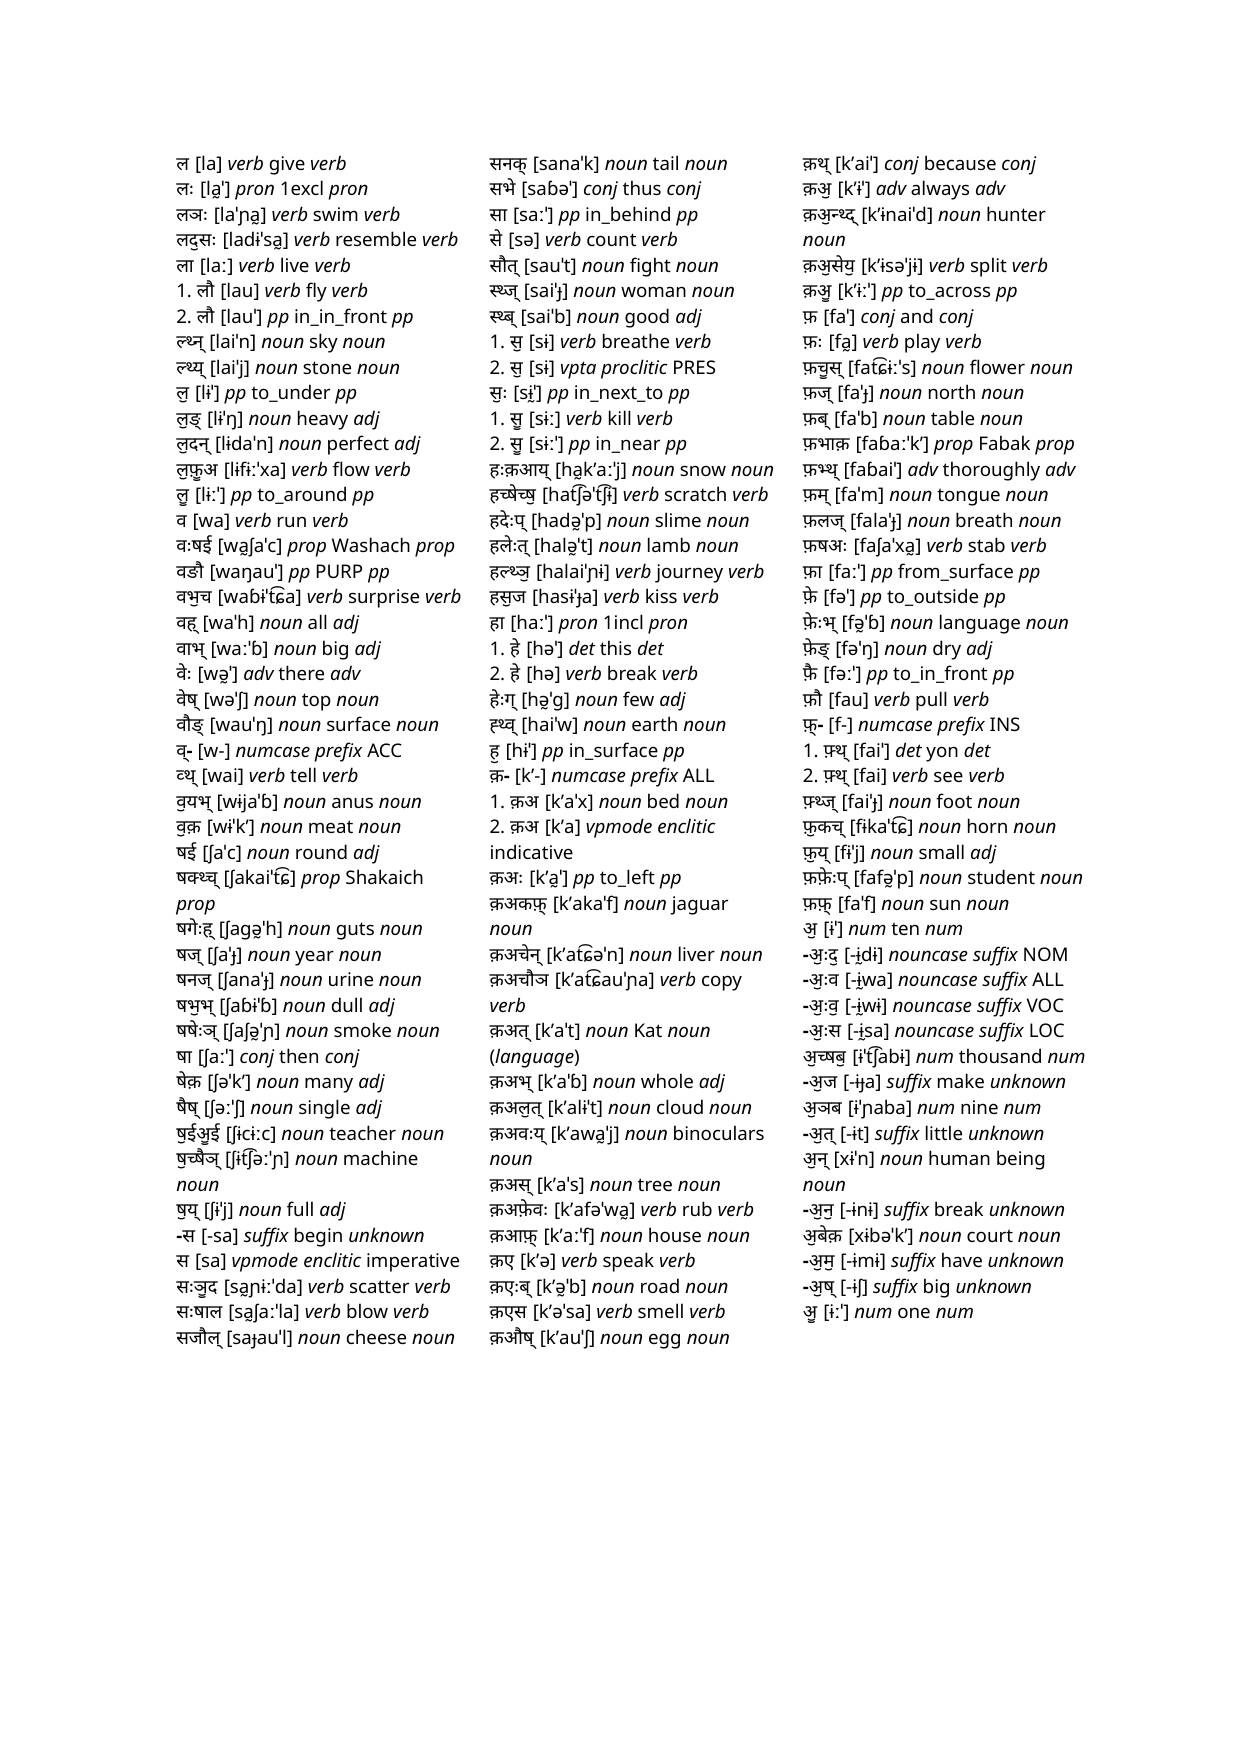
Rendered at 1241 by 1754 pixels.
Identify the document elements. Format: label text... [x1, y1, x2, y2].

text क़ए [kʼə] verb speak verb [489, 1247, 777, 1273]
text क़ॷ [kʼɨːˈ] pp to_across pp [803, 278, 1090, 303]
text सौत् [sauˈt] noun fight noun [489, 252, 777, 278]
text सभे [saɓəˈ] conj thus conj [489, 176, 777, 201]
text लदॖसः [ladɨˈsa̰] verb resemble verb [176, 227, 463, 252]
text वङौ [waŋauˈ] pp PURP pp [176, 558, 463, 584]
text -ॶष् [-ɨʃ] suffix big unknown [803, 1273, 1090, 1298]
text क़अभ् [kʼaˈɓ] noun whole adj [489, 1069, 777, 1094]
text लॖ [lɨˈ] pp to_under pp [176, 380, 463, 405]
text षा [ʃaːˈ] conj then conj [176, 1043, 463, 1069]
text से [sə] verb count verb [489, 227, 777, 252]
text क़अलॖत् [kʼalɨˈt] noun cloud noun [489, 1094, 777, 1120]
text फ़फ़ेःप् [fafə̰ˈp] noun student noun [803, 864, 1090, 890]
text स [sa] vpmode enclitic imperative [176, 1247, 463, 1273]
text व [wa] verb run verb [176, 507, 463, 533]
text 2. हे [hə] verb break verb [489, 660, 777, 686]
text फ़ज् [faˈɟ] noun north noun [803, 380, 1090, 405]
text षॖच्षैञ् [ʃɨt͡ʃəːˈɲ] noun machine noun [176, 1145, 463, 1196]
text व्थ् [wai] verb tell verb [176, 762, 463, 788]
text लॗ [lɨːˈ] pp to_around pp [176, 482, 463, 507]
text फ़लज् [falaˈɟ] noun breath noun [803, 507, 1090, 533]
text ल्थ्न् [laiˈn] noun sky noun [176, 329, 463, 354]
text सःञॗद [sa̰ɲɨːˈda] verb scatter verb [176, 1273, 463, 1298]
text सा [saːˈ] pp in_behind pp [489, 201, 777, 227]
text फ़ॖय् [fɨˈj] noun small adj [803, 839, 1090, 864]
text सजौल् [saɟauˈl] noun cheese noun [176, 1324, 463, 1349]
text 2. सॗ [sɨːˈ] pp in_near pp [489, 431, 777, 456]
text वौङ् [wauˈŋ] noun surface noun [176, 711, 463, 737]
text 1. क़अ [kʼaˈx] noun bed noun [489, 788, 777, 813]
text ॶ [ɨˈ] num ten num [803, 916, 1090, 941]
text लॖदन् [lɨdaˈn] noun perfect adj [176, 431, 463, 456]
text क़आफ़् [kʼaːˈf] noun house noun [489, 1222, 777, 1247]
text स्थ्ब् [saiˈb] noun good adj [489, 303, 777, 329]
text 1. लौ [lau] verb fly verb [176, 278, 463, 303]
text सनक् [sanaˈk] noun tail noun [489, 150, 777, 176]
text 2. फ़्थ् [fai] verb see verb [803, 762, 1090, 788]
text 2. क़अ [kʼa] vpmode enclitic indicative [489, 813, 777, 864]
text लञः [laˈɲa̰] verb swim verb [176, 201, 463, 227]
text क़ॶन्थ्द् [kʼɨnaiˈd] noun hunter noun [803, 201, 1090, 252]
text वाभ् [waːˈɓ] noun big adj [176, 635, 463, 660]
text क़एस [kʼəˈsa] verb smell verb [489, 1298, 777, 1324]
text हच्षेच्षॖ [hat͡ʃəˈt͡ʃɨ] verb scratch verb [489, 482, 777, 507]
text वःषई [wa̰ʃaˈc] prop Washach prop [176, 533, 463, 558]
text क़एःब् [kʼə̰ˈb] noun road noun [489, 1273, 777, 1298]
text फ़भ्थ् [faɓaiˈ] adv thoroughly adv [803, 456, 1090, 482]
text क़थ् [kʼaiˈ] conj because conj [803, 150, 1090, 176]
text -ॶःदॖ [-ɨ̰dɨ] nouncase suffix NOM [803, 941, 1090, 967]
text वॖक़ [wɨˈkʼ] noun meat noun [176, 813, 463, 839]
text 1. फ़्थ् [faiˈ] det yon det [803, 737, 1090, 762]
text फ़ै [fəːˈ] pp to_in_front pp [803, 660, 1090, 686]
text फ़्थ्ज् [faiˈɟ] noun foot noun [803, 788, 1090, 813]
text षेक़ [ʃəˈkʼ] noun many adj [176, 1069, 463, 1094]
text -ॶज [-ɨɟa] suffix make unknown [803, 1069, 1090, 1094]
text क़अचौञ [kʼat͡ɕauˈɲa] verb copy verb [489, 967, 777, 1018]
text -ॶमॖ [-ɨmɨ] suffix have unknown [803, 1247, 1090, 1273]
text ॶन् [xɨˈn] noun human being noun [803, 1145, 1090, 1196]
text फ़ः [fa̰] verb play verb [803, 329, 1090, 354]
text -ॶत् [-ɨt] suffix little unknown [803, 1120, 1090, 1145]
text 2. लौ [lauˈ] pp in_in_front pp [176, 303, 463, 329]
text हेःग् [hə̰ˈɡ] noun few adj [489, 686, 777, 711]
text -ॶःवॖ [-ɨ̰wɨ] nouncase suffix VOC [803, 992, 1090, 1018]
text 2. सॖ [sɨ] vpta proclitic PRES [489, 354, 777, 380]
text फ़ॖकच् [fɨkaˈt͡ɕ] noun horn noun [803, 813, 1090, 839]
text 1. सॗ [sɨː] verb kill verb [489, 405, 777, 431]
text लॖङ् [lɨˈŋ] noun heavy adj [176, 405, 463, 431]
text फ़भाक़ [faɓaːˈkʼ] prop Fabak prop [803, 431, 1090, 456]
text हदेःप् [hadə̰ˈp] noun slime noun [489, 507, 777, 533]
text षगेःह् [ʃaɡə̰ˈh] noun guts noun [176, 916, 463, 941]
text हसॖज [hasɨˈɟa] verb kiss verb [489, 584, 777, 609]
text सःषाल [sa̰ʃaːˈla] verb blow verb [176, 1298, 463, 1324]
text क़अकफ़् [kʼakaˈf] noun jaguar noun [489, 890, 777, 941]
text क़ॶसेयॖ [kʼɨsəˈjɨ] verb split verb [803, 252, 1090, 278]
text -ॶःस [-ɨ̰sa] nouncase suffix LOC [803, 1018, 1090, 1043]
text -स [-sa] suffix begin unknown [176, 1222, 463, 1247]
text 1. हे [həˈ] det this det [489, 635, 777, 660]
text क़अवःय् [kʼawa̰ˈj] noun binoculars noun [489, 1120, 777, 1171]
text फ़ेःभ् [fə̰ˈɓ] noun language noun [803, 609, 1090, 635]
text ल्थ्य् [laiˈj] noun stone noun [176, 354, 463, 380]
text षनज् [ʃanaˈɟ] noun urine noun [176, 967, 463, 992]
text ॷ [ɨːˈ] num one num [803, 1298, 1090, 1324]
text फ़ा [faːˈ] pp from_surface pp [803, 558, 1090, 584]
text सॖः [sɨ̰ˈ] pp in_next_to pp [489, 380, 777, 405]
text क़अफ़ेवः [kʼafəˈwa̰] verb rub verb [489, 1196, 777, 1222]
text वभॖच [waɓɨˈt͡ɕa] verb surprise verb [176, 584, 463, 609]
text षषेःञ् [ʃaʃə̰ˈɲ] noun smoke noun [176, 1018, 463, 1043]
text क़- [kʼ-] numcase prefix ALL [489, 762, 777, 788]
text -ॶनॖ [-ɨnɨ] suffix break unknown [803, 1196, 1090, 1222]
text षज् [ʃaˈɟ] noun year noun [176, 941, 463, 967]
text फ़चॗस् [fat͡ɕɨːˈs] noun flower noun [803, 354, 1090, 380]
text वह् [waˈh] noun all adj [176, 609, 463, 635]
text ॶच्षबॖ [ɨˈt͡ʃabɨ] num thousand num [803, 1043, 1090, 1069]
text क़अस् [kʼaˈs] noun tree noun [489, 1171, 777, 1196]
text षक्थ्च् [ʃakaiˈt͡ɕ] prop Shakaich prop [176, 864, 463, 916]
text हॖ [hɨˈ] pp in_surface pp [489, 737, 777, 762]
text ॶञब [ɨˈɲaba] num nine num [803, 1094, 1090, 1120]
text फ़षअः [faʃaˈxa̰] verb stab verb [803, 533, 1090, 558]
text फ़े [fəˈ] pp to_outside pp [803, 584, 1090, 609]
text क़औष् [kʼauˈʃ] noun egg noun [489, 1324, 777, 1349]
text षॖईॷई [ʃɨcɨːc] noun teacher noun [176, 1120, 463, 1145]
text वेः [wə̰ˈ] adv there adv [176, 660, 463, 686]
text ला [laː] verb live verb [176, 252, 463, 278]
text ॶबेक़ [xɨbəˈkʼ] noun court noun [803, 1222, 1090, 1247]
text फ़ [faˈ] conj and conj [803, 303, 1090, 329]
text वेष् [wəˈʃ] noun top noun [176, 686, 463, 711]
text फ़्- [f-] numcase prefix INS [803, 711, 1090, 737]
text वॖयभ् [wɨjaˈɓ] noun anus noun [176, 788, 463, 813]
text षैष् [ʃəːˈʃ] noun single adj [176, 1094, 463, 1120]
text स्थ्ज् [saiˈɟ] noun woman noun [489, 278, 777, 303]
text हल्थ्ञॖ [halaiˈɲɨ] verb journey verb [489, 558, 777, 584]
text लः [la̰ˈ] pron 1excl pron [176, 176, 463, 201]
text ह्थ्व् [haiˈw] noun earth noun [489, 711, 777, 737]
text षभॖभ् [ʃaɓɨˈɓ] noun dull adj [176, 992, 463, 1018]
text व्- [w-] numcase prefix ACC [176, 737, 463, 762]
text षॖय् [ʃɨˈj] noun full adj [176, 1196, 463, 1222]
text क़ॶ [kʼɨˈ] adv always adv [803, 176, 1090, 201]
text लॖफ़ॗअ [lɨfɨːˈxa] verb flow verb [176, 456, 463, 482]
text हा [haːˈ] pron 1incl pron [489, 609, 777, 635]
text फ़ौ [fau] verb pull verb [803, 686, 1090, 711]
text -ॶःव [-ɨ̰wa] nouncase suffix ALL [803, 967, 1090, 992]
text हलेःत् [halə̰ˈt] noun lamb noun [489, 533, 777, 558]
text फ़फ़् [faˈf] noun sun noun [803, 890, 1090, 916]
text फ़ेङ् [fəˈŋ] noun dry adj [803, 635, 1090, 660]
text क़अः [kʼa̰ˈ] pp to_left pp [489, 864, 777, 890]
text फ़ब् [faˈb] noun table noun [803, 405, 1090, 431]
text फ़म् [faˈm] noun tongue noun [803, 482, 1090, 507]
text ल [la] verb give verb [176, 150, 463, 176]
text क़अचेन् [kʼat͡ɕəˈn] noun liver noun [489, 941, 777, 967]
text हःक़आय् [ha̰kʼaːˈj] noun snow noun [489, 456, 777, 482]
text क़अत् [kʼaˈt] noun Kat noun (language) [489, 1018, 777, 1069]
text षई [ʃaˈc] noun round adj [176, 839, 463, 864]
text 1. सॖ [sɨ] verb breathe verb [489, 329, 777, 354]
